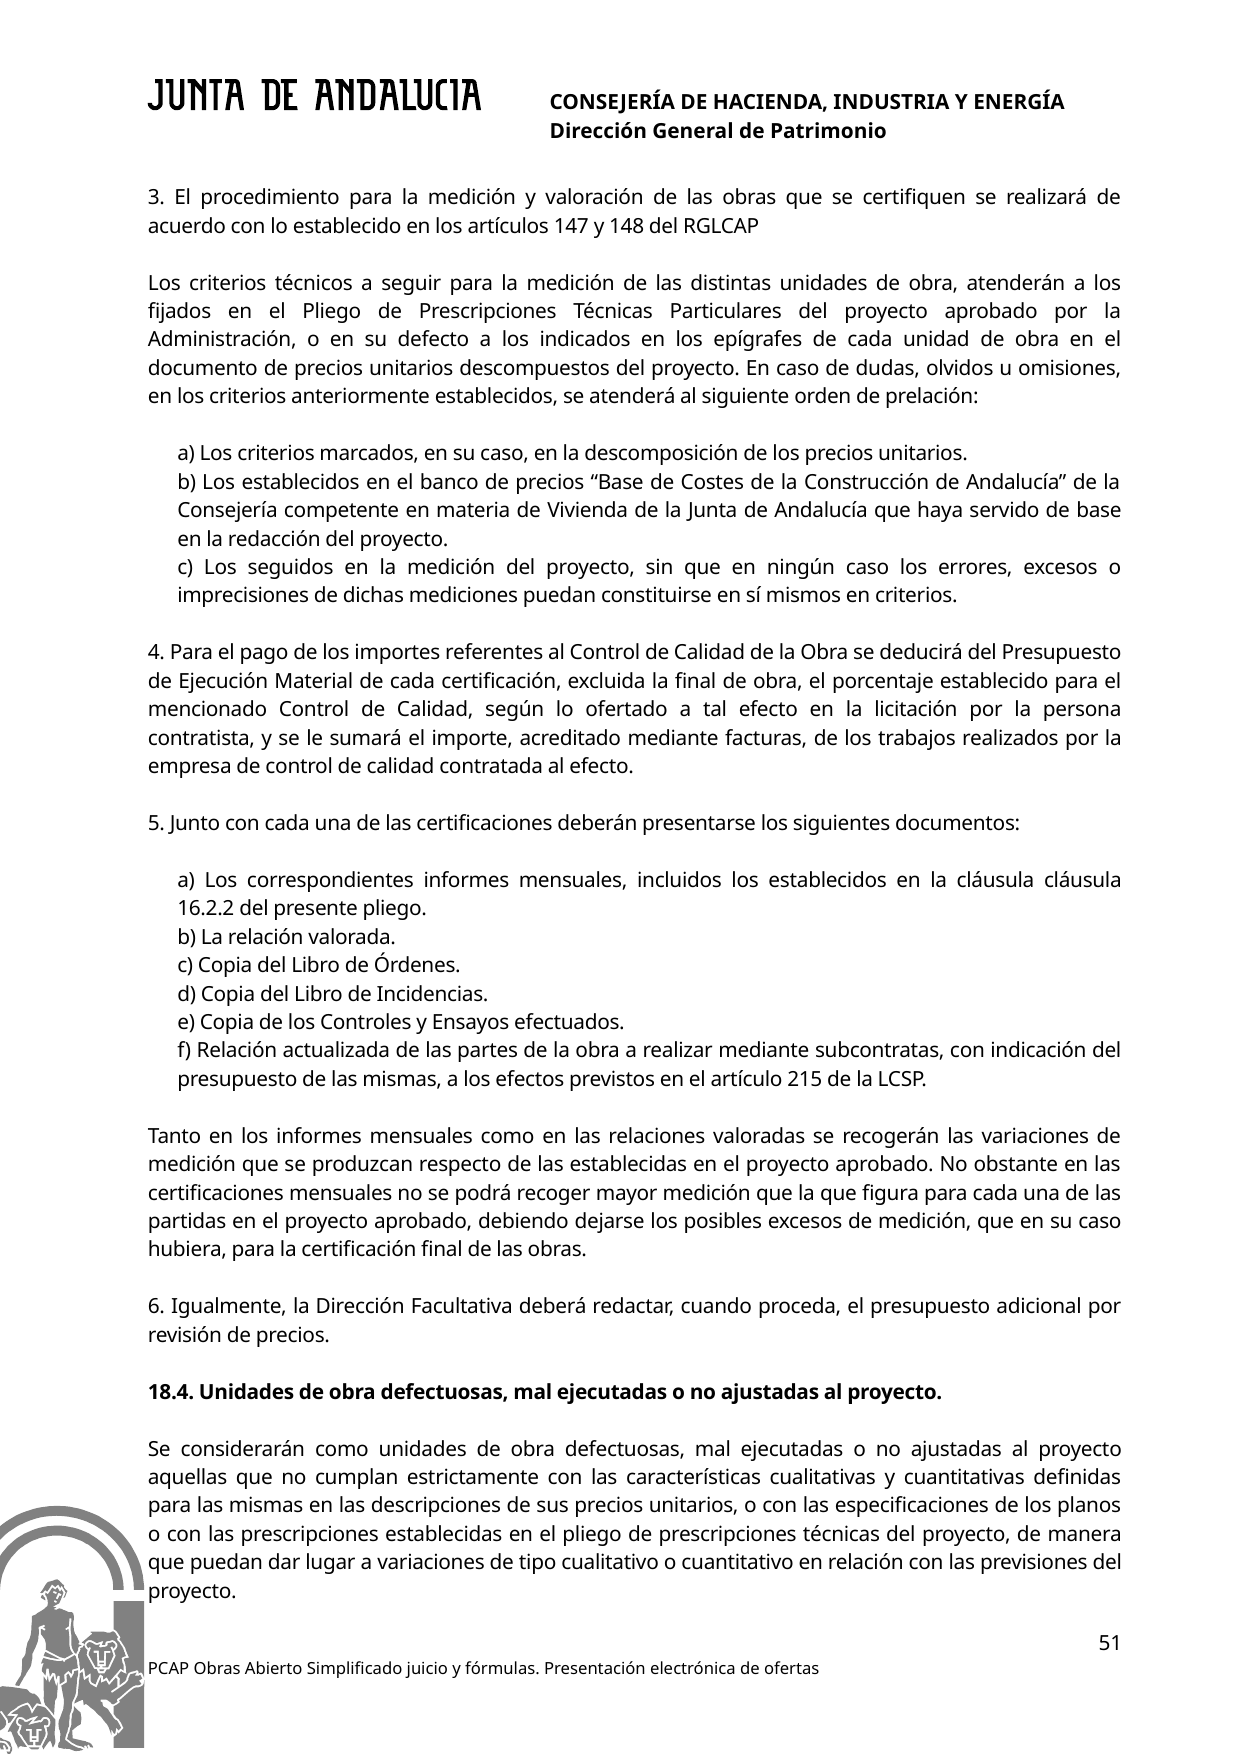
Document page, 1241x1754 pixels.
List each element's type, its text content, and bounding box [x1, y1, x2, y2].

text d) Copia del Libro de Incidencias. [177, 979, 1122, 1007]
text a) Los criterios marcados, en su caso, en la descomposición de los precios unitarios. [177, 438, 1122, 467]
text 5. Junto con cada una de las certificaciones deberán presentarse los siguientes documentos: [148, 808, 1122, 836]
text c) Los seguidos en la medición del proyecto, sin que en ningún caso los errores, excesos o imprecisiones de dichas mediciones puedan constituirse en sí mismos en criterios. [177, 552, 1122, 609]
text Se considerarán como unidades de obra defectuosas, mal ejecutadas o no ajustadas al proyecto aquellas que no cumplan estrictamente con las características cualitativas y cuantitativas definidas para las mismas en las descripciones de sus precios unitarios, o con las especificaciones de los planos o con las prescripciones establecidas en el pliego de prescripciones técnicas del proyecto, de manera que puedan dar lugar a variaciones de tipo cualitativo o cuantitativo en relación con las previsiones del proyecto. [148, 1434, 1122, 1604]
text 18.4. Unidades de obra defectuosas, mal ejecutadas o no ajustadas al proyecto. [148, 1377, 1122, 1405]
text c) Copia del Libro de Órdenes. [177, 950, 1122, 979]
text Tanto en los informes mensuales como en las relaciones valoradas se recogerán las variaciones de medición que se produzcan respecto de las establecidas en el proyecto aprobado. No obstante en las certificaciones mensuales no se podrá recoger mayor medición que la que figura para cada una de las partidas en el proyecto aprobado, debiendo dejarse los posibles excesos de medición, que en su caso hubiera, para la certificación final de las obras. [148, 1121, 1122, 1263]
text a) Los correspondientes informes mensuales, incluidos los establecidos en la cláusula cláusula 16.2.2 del presente pliego. [177, 865, 1122, 922]
text Los criterios técnicos a seguir para la medición de las distintas unidades de obra, atenderán a los fijados en el Pliego de Prescripciones Técnicas Particulares del proyecto aprobado por la Administración, o en su defecto a los indicados en los epígrafes de cada unidad de obra en el documento de precios unitarios descompuestos del proyecto. En caso de dudas, olvidos u omisiones, en los criterios anteriormente establecidos, se atenderá al siguiente orden de prelación: [148, 268, 1122, 410]
text 6. Igualmente, la Dirección Facultativa deberá redactar, cuando proceda, el presupuesto adicional por revisión de precios. [148, 1291, 1122, 1348]
text 3. El procedimiento para la medición y valoración de las obras que se certifiquen se realizará de acuerdo con lo establecido en los artículos 147 y 148 del RGLCAP [148, 182, 1122, 239]
text e) Copia de los Controles y Ensayos efectuados. [177, 1007, 1122, 1036]
text 4. Para el pago de los importes referentes al Control de Calidad de la Obra se deducirá del Presupuesto de Ejecución Material de cada certificación, excluida la final de obra, el porcentaje establecido para el mencionado Control de Calidad, según lo ofertado a tal efecto en la licitación por la persona contratista, y se le sumará el importe, acreditado mediante facturas, de los trabajos realizados por la empresa de control de calidad contratada al efecto. [148, 637, 1122, 779]
text b) La relación valorada. [177, 922, 1122, 950]
text b) Los establecidos en el banco de precios “Base de Costes de la Construcción de Andalucía” de la Consejería competente en materia de Vivienda de la Junta de Andalucía que haya servido de base en la redacción del proyecto. [177, 467, 1122, 552]
text f) Relación actualizada de las partes de la obra a realizar mediante subcontratas, con indicación del presupuesto de las mismas, a los efectos previstos en el artículo 215 de la LCSP. [177, 1036, 1122, 1092]
